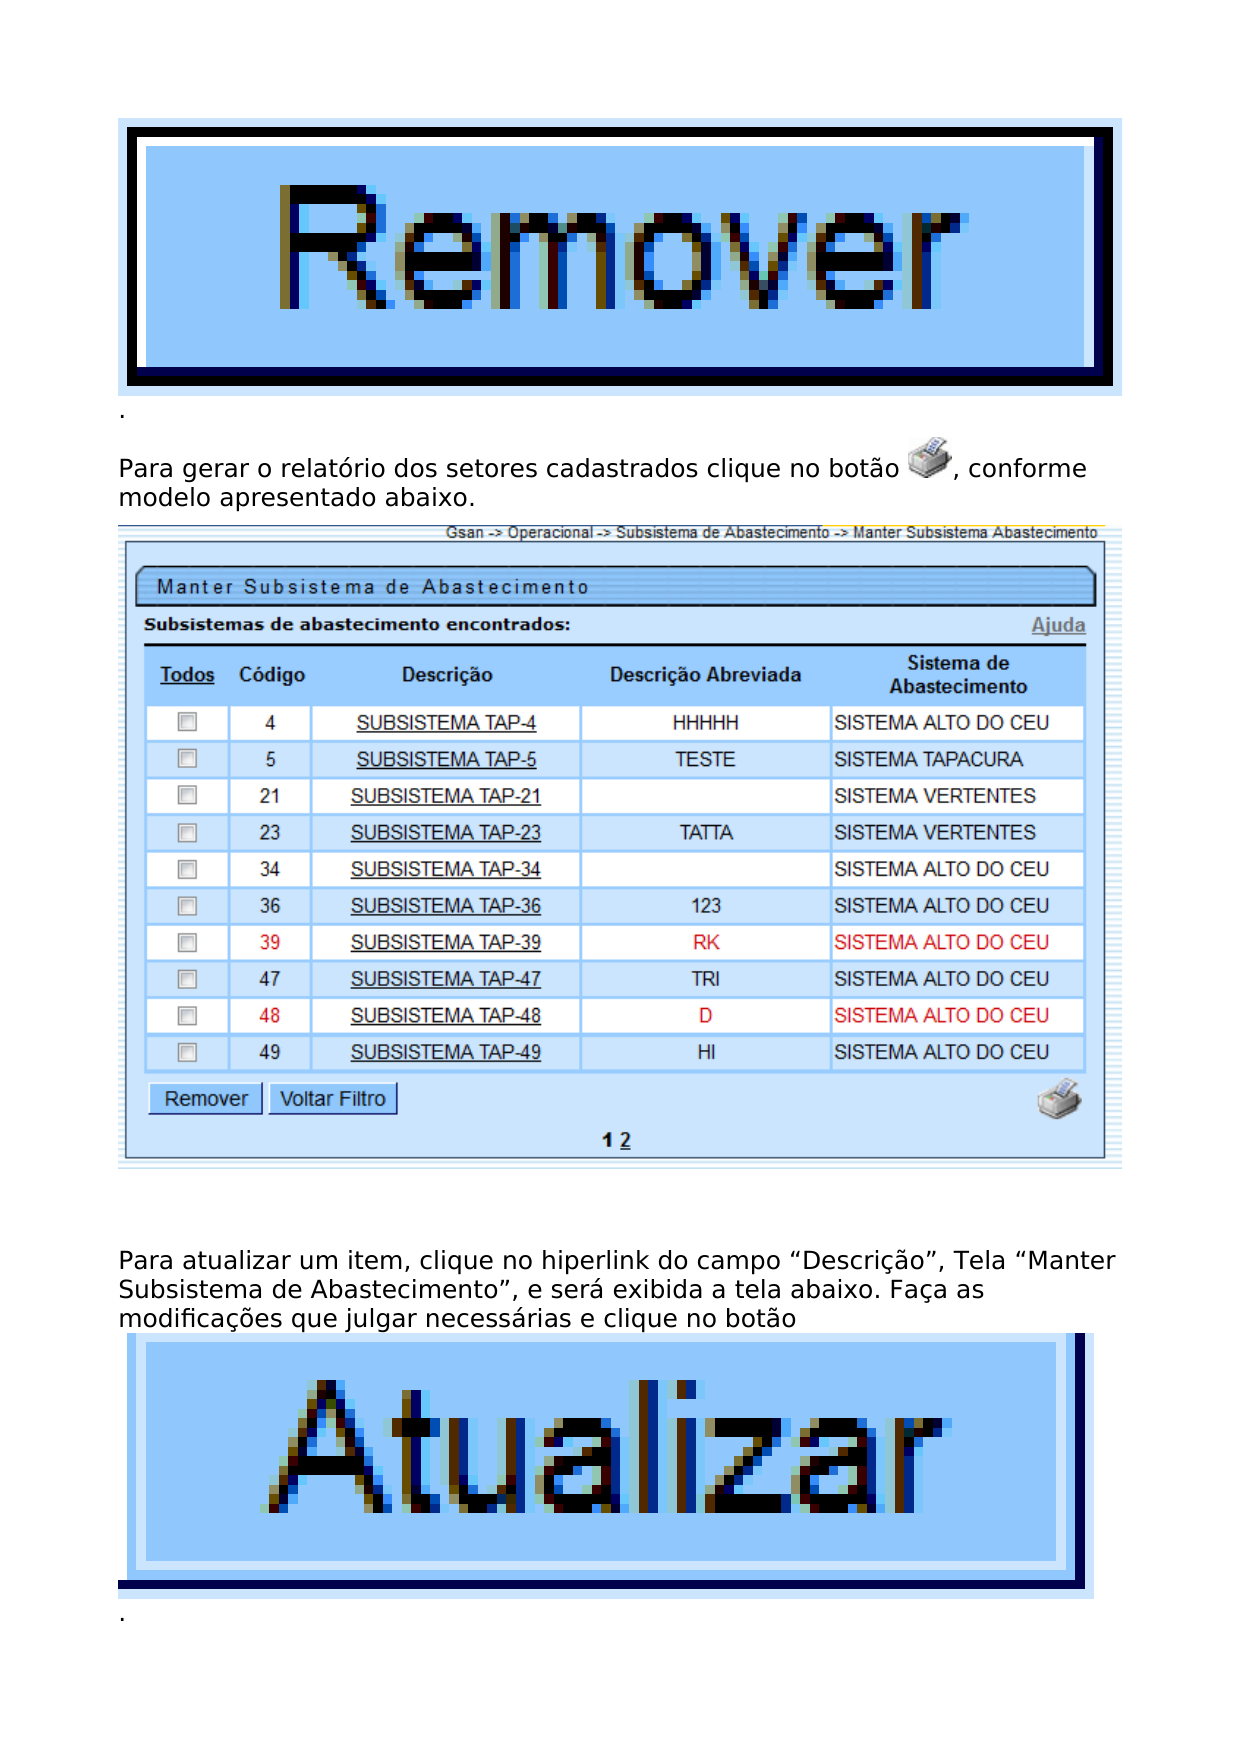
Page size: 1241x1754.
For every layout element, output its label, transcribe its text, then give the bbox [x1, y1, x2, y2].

text Para atualizar um item, clique no hiperlink do campo “Descrição”, Tela “Manter Subsistema de Abastecimento”, e será exibida a tela abaixo. Faça as modificações que julgar necessárias e clique no botão [118, 1246, 1122, 1333]
text . [118, 396, 1122, 424]
picture [908, 437, 952, 478]
picture [118, 1333, 1123, 1599]
text Para gerar o relatório dos setores cadastrados clique no botão , conforme modelo apresentado abaixo. [118, 437, 1122, 513]
picture [118, 118, 1123, 396]
text . [118, 1599, 1122, 1628]
picture [118, 525, 1123, 1169]
